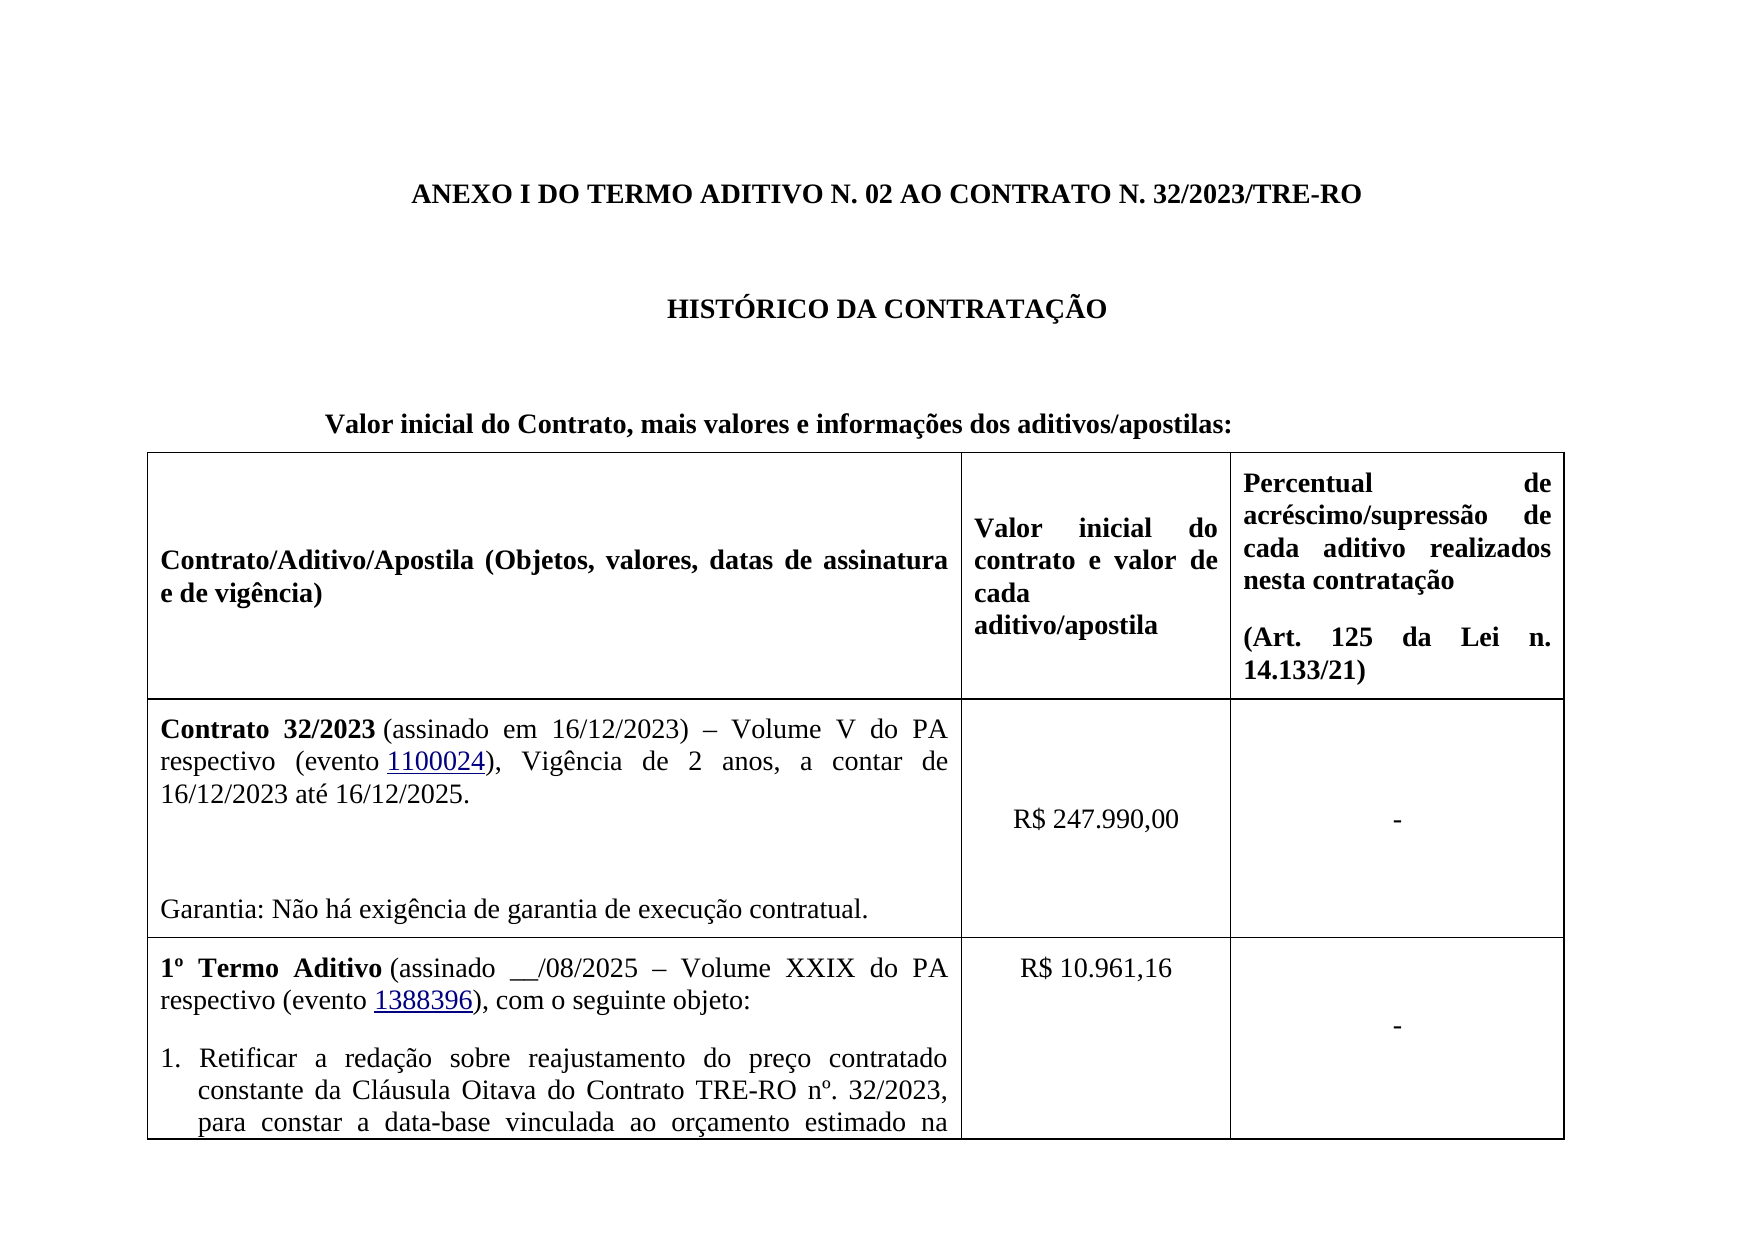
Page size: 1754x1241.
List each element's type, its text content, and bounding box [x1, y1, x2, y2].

table_cell - [1231, 938, 1563, 1138]
table_cell Contrato 32/2023 (assinado em 16/12/2023) – Volume V do PA respectivo (evento 1100024), Vigência de 2 anos, a contar de 16/12/2023 até 16/12/2025. Garantia: Não há exigência de garantia de execução contratual. [148, 700, 961, 937]
table_cell R$ 247.990,00 [962, 700, 1230, 937]
text HISTÓRICO DA CONTRATAÇÃO [148, 292, 1627, 324]
table_header Valor inicial do contrato e valor de cada aditivo/apostila [962, 453, 1230, 698]
text Valor inicial do Contrato, mais valores e informações dos aditivos/apostilas: [148, 407, 1627, 439]
table_header Contrato/Aditivo/Apostila (Objetos, valores, datas de assinatura e de vigência) [148, 453, 961, 698]
table_cell R$ 10.961,16 [962, 938, 1230, 1138]
table_cell - [1231, 700, 1563, 937]
table_cell 1º Termo Aditivo (assinado __/08/2025 – Volume XXIX do PA respectivo (evento 1388396), com o seguinte objeto: 1. Retificar a redação sobre reajustamento do preço contratado constante da Cláusula Oitava do Contrato TRE-RO nº. 32/2023, para constar a data-base vinculada ao orçamento estimado na [148, 938, 961, 1138]
table_header Percentual de acréscimo/supressão de cada aditivo realizados nesta contratação (Art. 125 da Lei n. 14.133/21) [1231, 453, 1563, 698]
text ANEXO I DO TERMO ADITIVO N. 02 AO CONTRATO N. 32/2023/TRE-RO [148, 177, 1627, 209]
